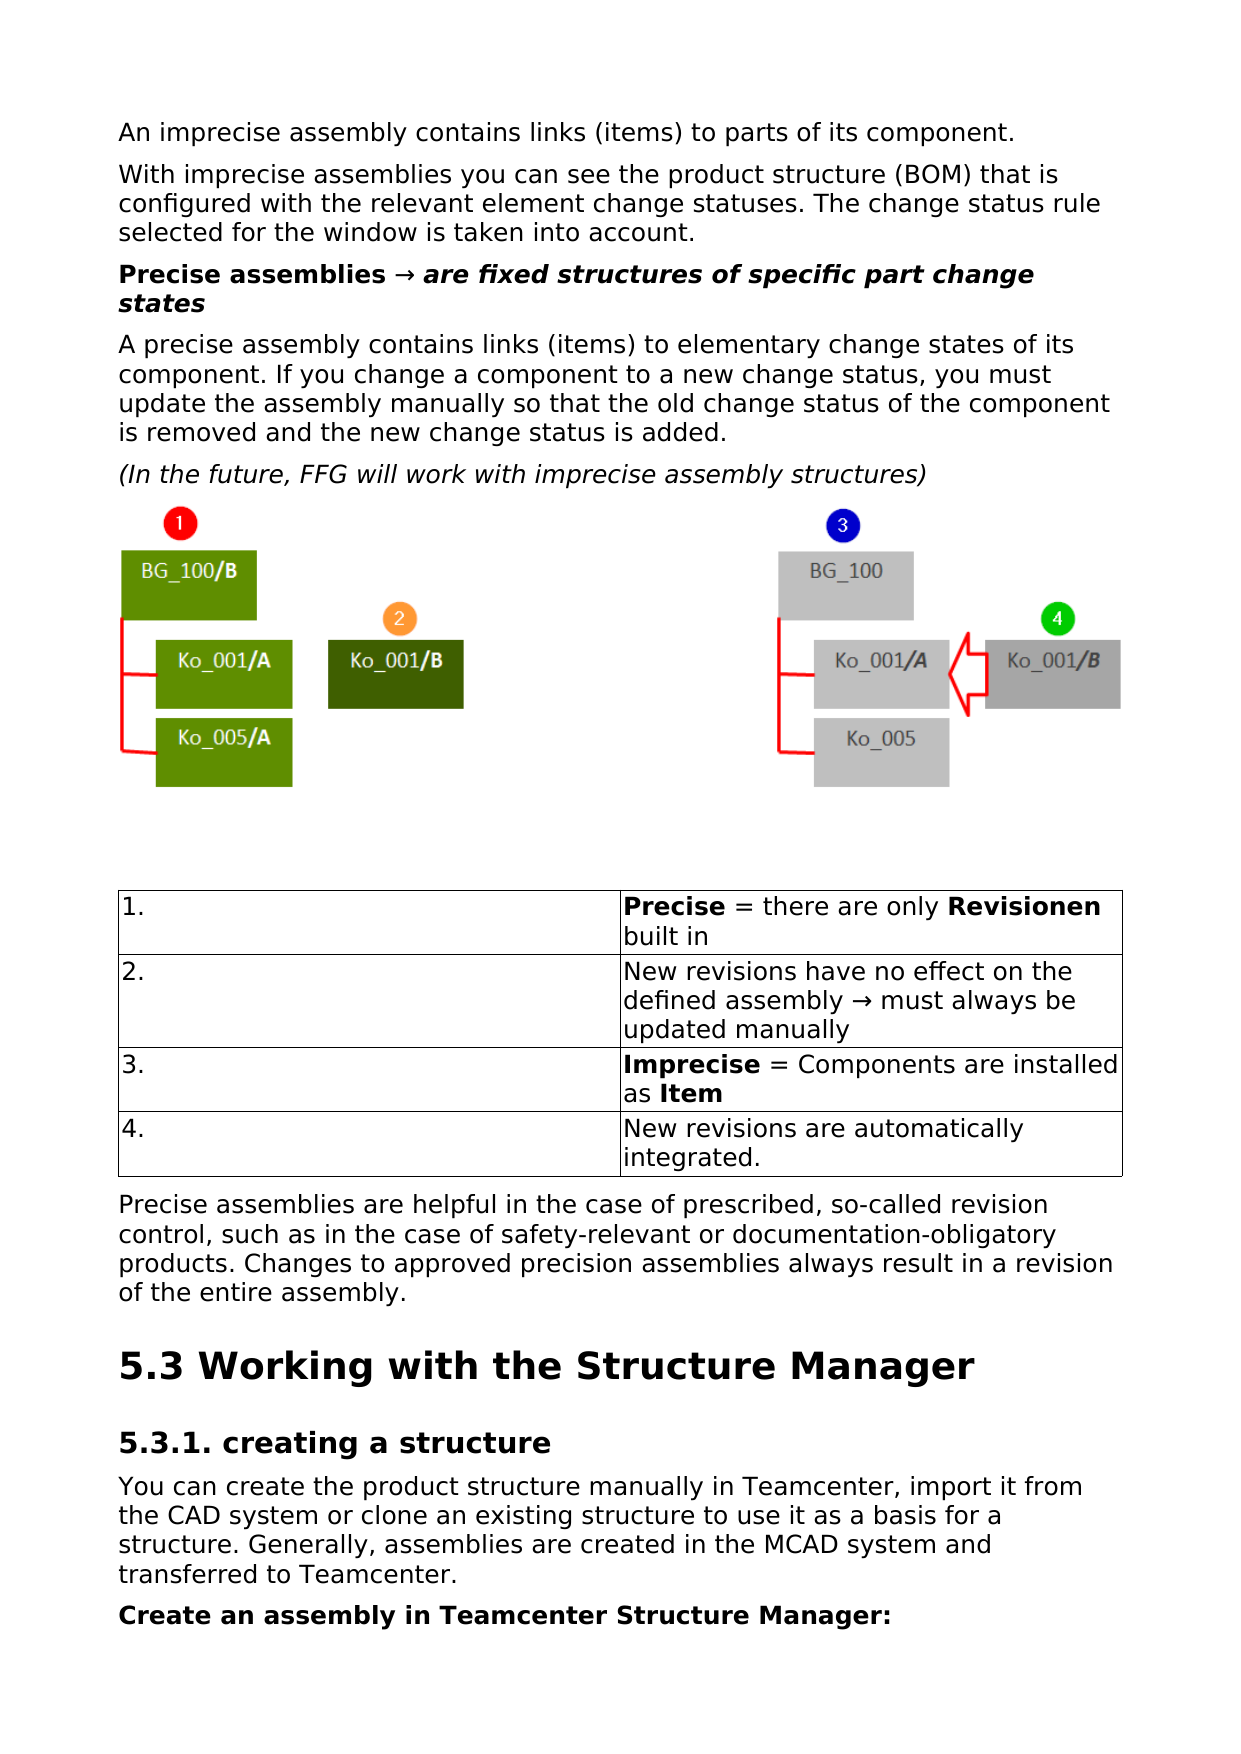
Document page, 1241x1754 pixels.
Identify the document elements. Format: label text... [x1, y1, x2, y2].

table_cell 2. [119, 955, 620, 1047]
table_cell 3. [119, 1048, 620, 1111]
subtitle 5.3 Working with the Structure Manager [118, 1345, 1122, 1388]
text An imprecise assembly contains links (items) to parts of its component. [118, 118, 1122, 147]
table_header Precise = there are only Revisionen built in [621, 891, 1122, 954]
table_cell New revisions are automatically integrated. [621, 1112, 1122, 1176]
text Precise assemblies → are fixed structures of specific part change states [118, 260, 1122, 318]
picture [118, 501, 1123, 833]
subtitle 5.3.1. creating a structure [118, 1426, 1122, 1460]
table_cell Imprecise = Components are installed as Item [621, 1048, 1122, 1111]
table_cell 4. [119, 1112, 620, 1176]
table_cell New revisions have no effect on the defined assembly → must always be updated manually [621, 955, 1122, 1047]
text Precise assemblies are helpful in the case of prescribed, so-called revision control, such as in the case of safety-relevant or documentation-obligatory products. Changes to approved precision assemblies always result in a revision of the entire assembly. [118, 1191, 1122, 1307]
text A precise assembly contains links (items) to elementary change states of its component. If you change a component to a new change status, you must update the assembly manually so that the old change status of the component is removed and the new change status is added. [118, 331, 1122, 447]
text With imprecise assemblies you can see the product structure (BOM) that is configured with the relevant element change statuses. The change status rule selected for the window is taken into account. [118, 160, 1122, 247]
text Create an assembly in Teamcenter Structure Manager: [118, 1602, 1122, 1631]
text You can create the product structure manually in Teamcenter, import it from the CAD system or clone an existing structure to use it as a basis for a structure. Generally, assemblies are created in the MCAD system and transferred to Teamcenter. [118, 1472, 1122, 1589]
text (In the future, FFG will work with imprecise assembly structures) [118, 460, 1122, 489]
table_header 1. [119, 891, 620, 954]
